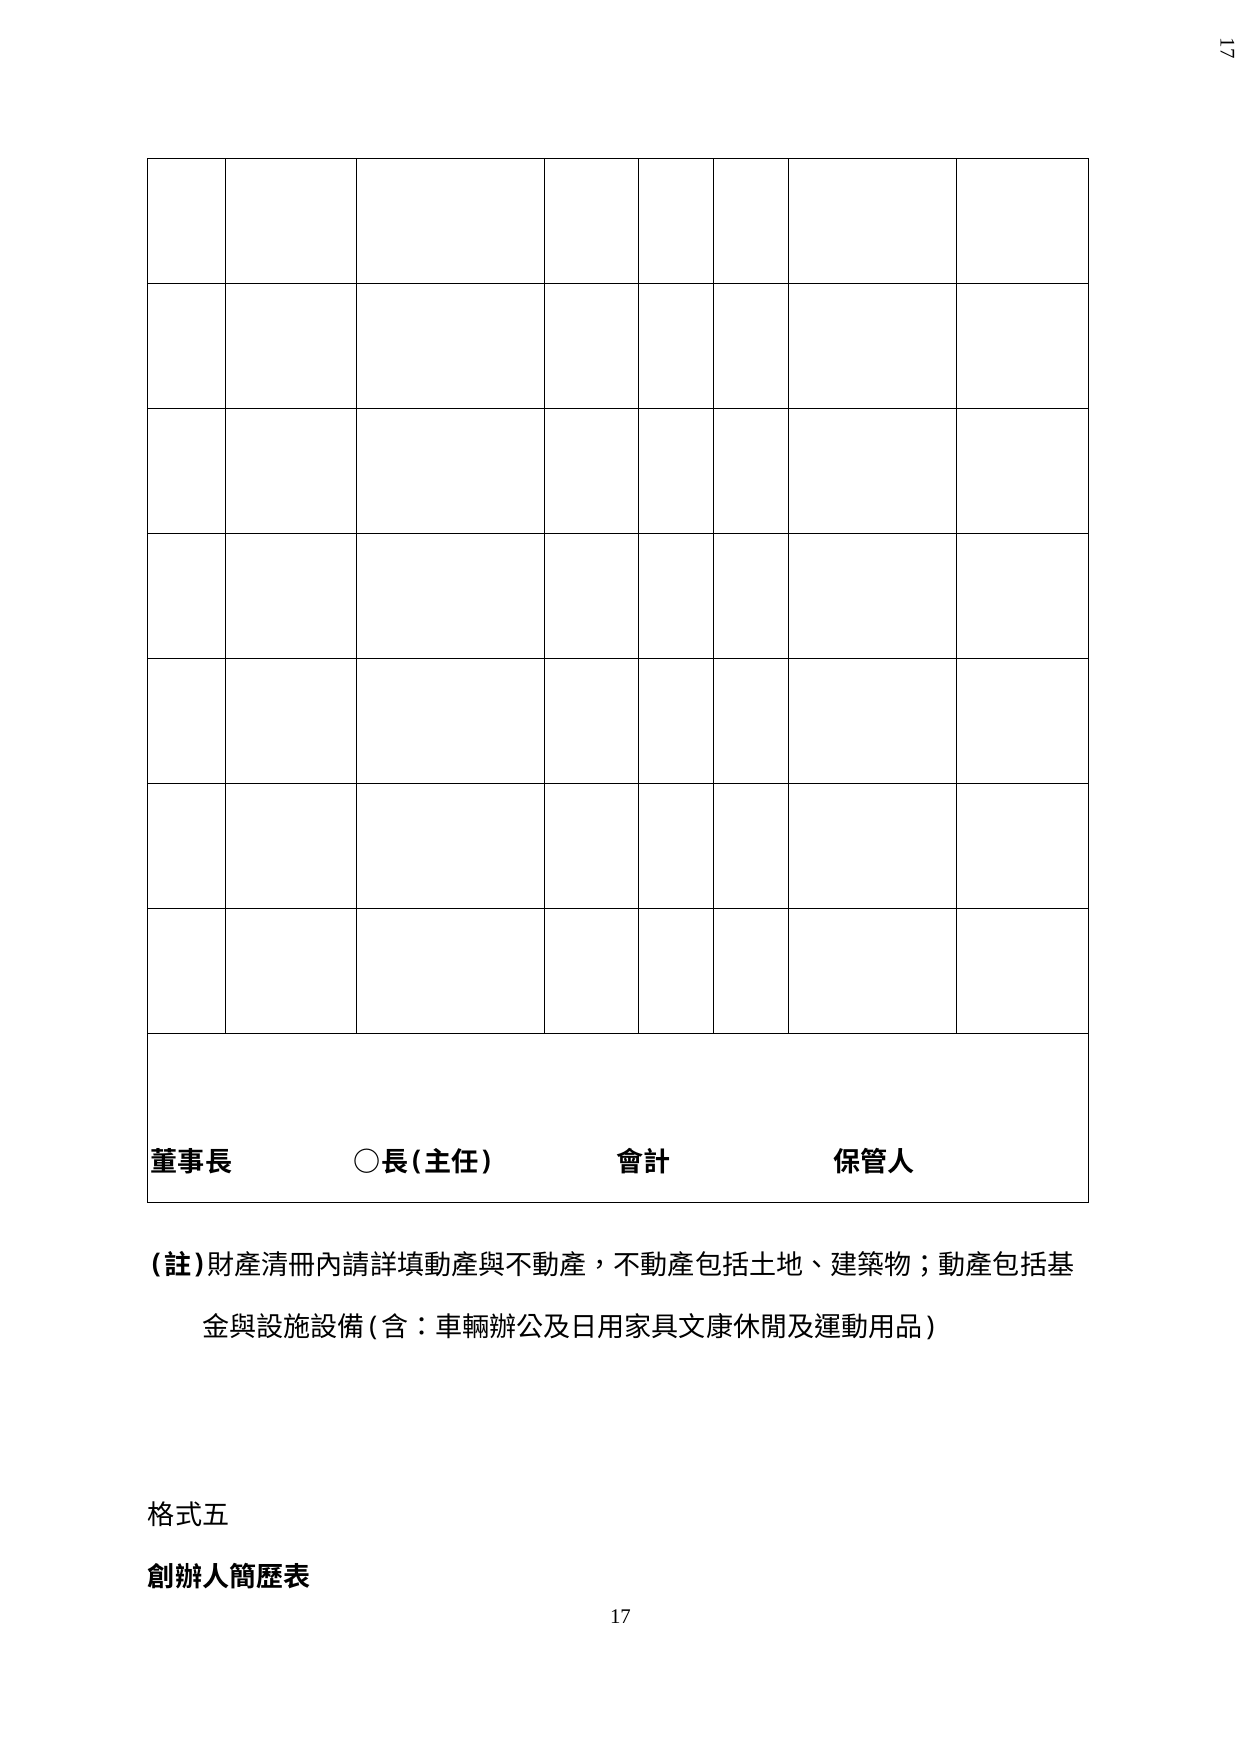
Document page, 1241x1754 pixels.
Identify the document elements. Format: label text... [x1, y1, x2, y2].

table_cell [639, 409, 713, 533]
table_cell [957, 159, 1088, 283]
table_cell [357, 159, 544, 283]
table_cell [226, 409, 356, 533]
table_cell [639, 284, 713, 408]
table_cell [957, 534, 1088, 658]
table_cell [148, 534, 225, 658]
table_cell [545, 409, 638, 533]
table_cell [789, 409, 956, 533]
table_cell [148, 284, 225, 408]
table_cell [714, 909, 788, 1033]
table_cell [639, 659, 713, 783]
table_cell [957, 659, 1088, 783]
text (註)財產清冊內請詳填動產與不動產，不動產包括土地、建築物；動產包括基金與設施設備(含：車輛辦公及日用家具文康休閒及運動用品) [148, 1221, 1092, 1346]
table_cell [714, 659, 788, 783]
table_cell [357, 409, 544, 533]
table_cell [226, 784, 356, 908]
table_cell [545, 534, 638, 658]
table_cell [357, 534, 544, 658]
table_cell [714, 284, 788, 408]
table_cell [789, 284, 956, 408]
table_cell [148, 659, 225, 783]
table_cell [714, 784, 788, 908]
table_cell 董事長 ○長(主任) 會計 保管人 [148, 1034, 1088, 1202]
table_cell [148, 409, 225, 533]
table_cell [714, 409, 788, 533]
table_cell [957, 909, 1088, 1033]
table_cell [957, 784, 1088, 908]
table_cell [639, 909, 713, 1033]
table_cell [148, 909, 225, 1033]
table_cell [789, 909, 956, 1033]
table_cell [357, 659, 544, 783]
table_cell [148, 159, 225, 283]
table_cell [639, 784, 713, 908]
table_cell [226, 284, 356, 408]
table_cell [545, 284, 638, 408]
table_cell [226, 534, 356, 658]
table_cell [545, 909, 638, 1033]
table_cell [789, 659, 956, 783]
table_cell [226, 909, 356, 1033]
table_cell [789, 534, 956, 658]
table_cell [957, 409, 1088, 533]
table_cell [226, 159, 356, 283]
table_cell [148, 784, 225, 908]
text 格式五 [148, 1471, 1092, 1533]
table_cell [957, 284, 1088, 408]
table_cell [789, 159, 956, 283]
table_cell [545, 659, 638, 783]
table_cell [545, 159, 638, 283]
table_cell [714, 159, 788, 283]
table_cell [357, 909, 544, 1033]
table_cell [545, 784, 638, 908]
text 創辦人簡歷表 [148, 1533, 1092, 1596]
table_cell [789, 784, 956, 908]
table_cell [639, 159, 713, 283]
table_cell [714, 534, 788, 658]
table_cell [639, 534, 713, 658]
table_cell [357, 284, 544, 408]
table_cell [226, 659, 356, 783]
table_cell [357, 784, 544, 908]
